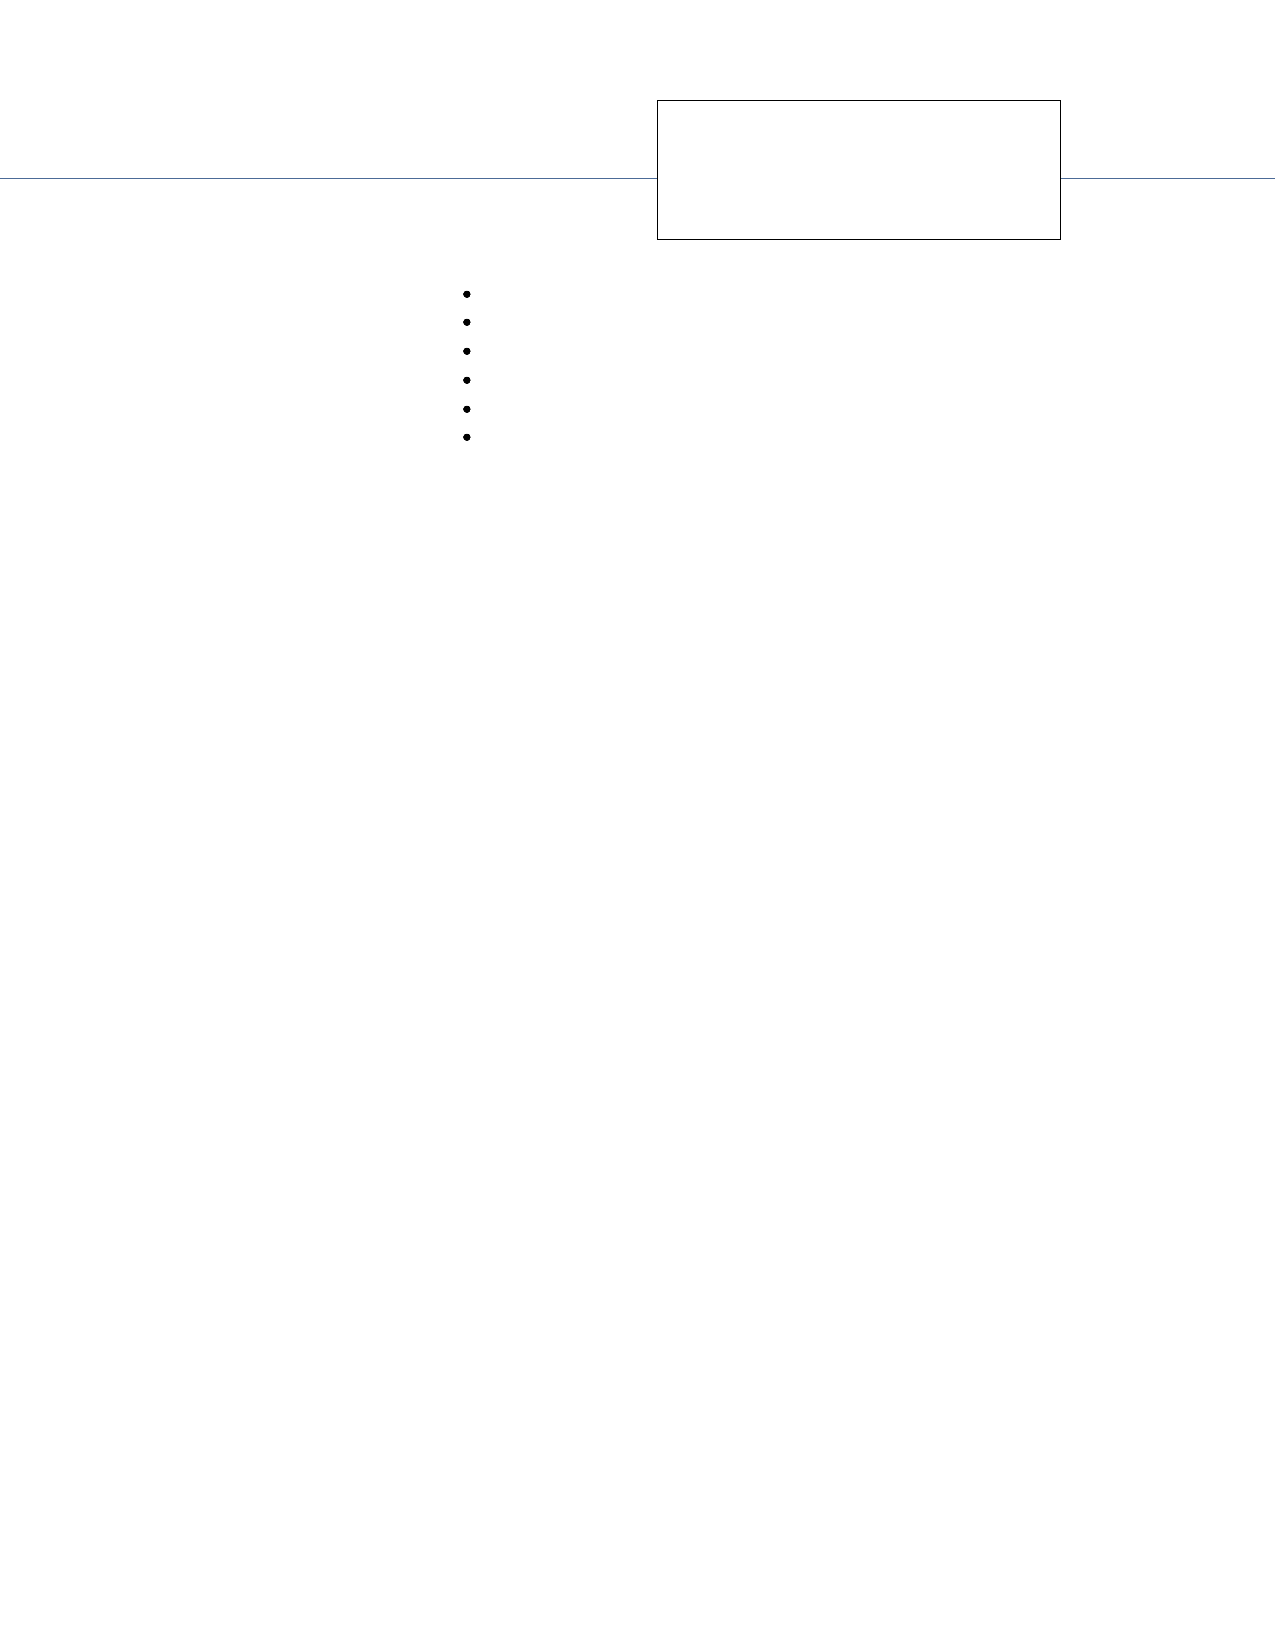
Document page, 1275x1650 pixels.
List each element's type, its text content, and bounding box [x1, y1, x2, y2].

text LEGAL MARKETING [492, 164, 657, 178]
list More... [492, 423, 984, 452]
list Lawyer Directory [492, 395, 984, 423]
list Criminal Lawyers [0, 280, 492, 308]
text FIND A LAWYER [0, 164, 492, 178]
list Personal Injury Lawyers [0, 395, 492, 423]
list Paid Ads (CPC/PPC) [492, 366, 984, 395]
text © 2018 JustiaLegal Portal Company Help Terms of Service Privacy Policy Marketing Solutions [39, 227, 1275, 255]
list Social Media [492, 308, 984, 337]
list Local Marketing [492, 337, 984, 366]
list Blogs [492, 272, 984, 280]
list Business Lawyers [0, 272, 492, 280]
list Content [492, 280, 984, 308]
list Estate Planning Lawyers [0, 337, 492, 366]
text [1061, 118, 1157, 147]
list Employment Lawyers [0, 308, 492, 337]
list Family Lawyers [0, 366, 492, 395]
text Justia Legal Resources [118, 118, 657, 147]
list More... [0, 423, 492, 452]
